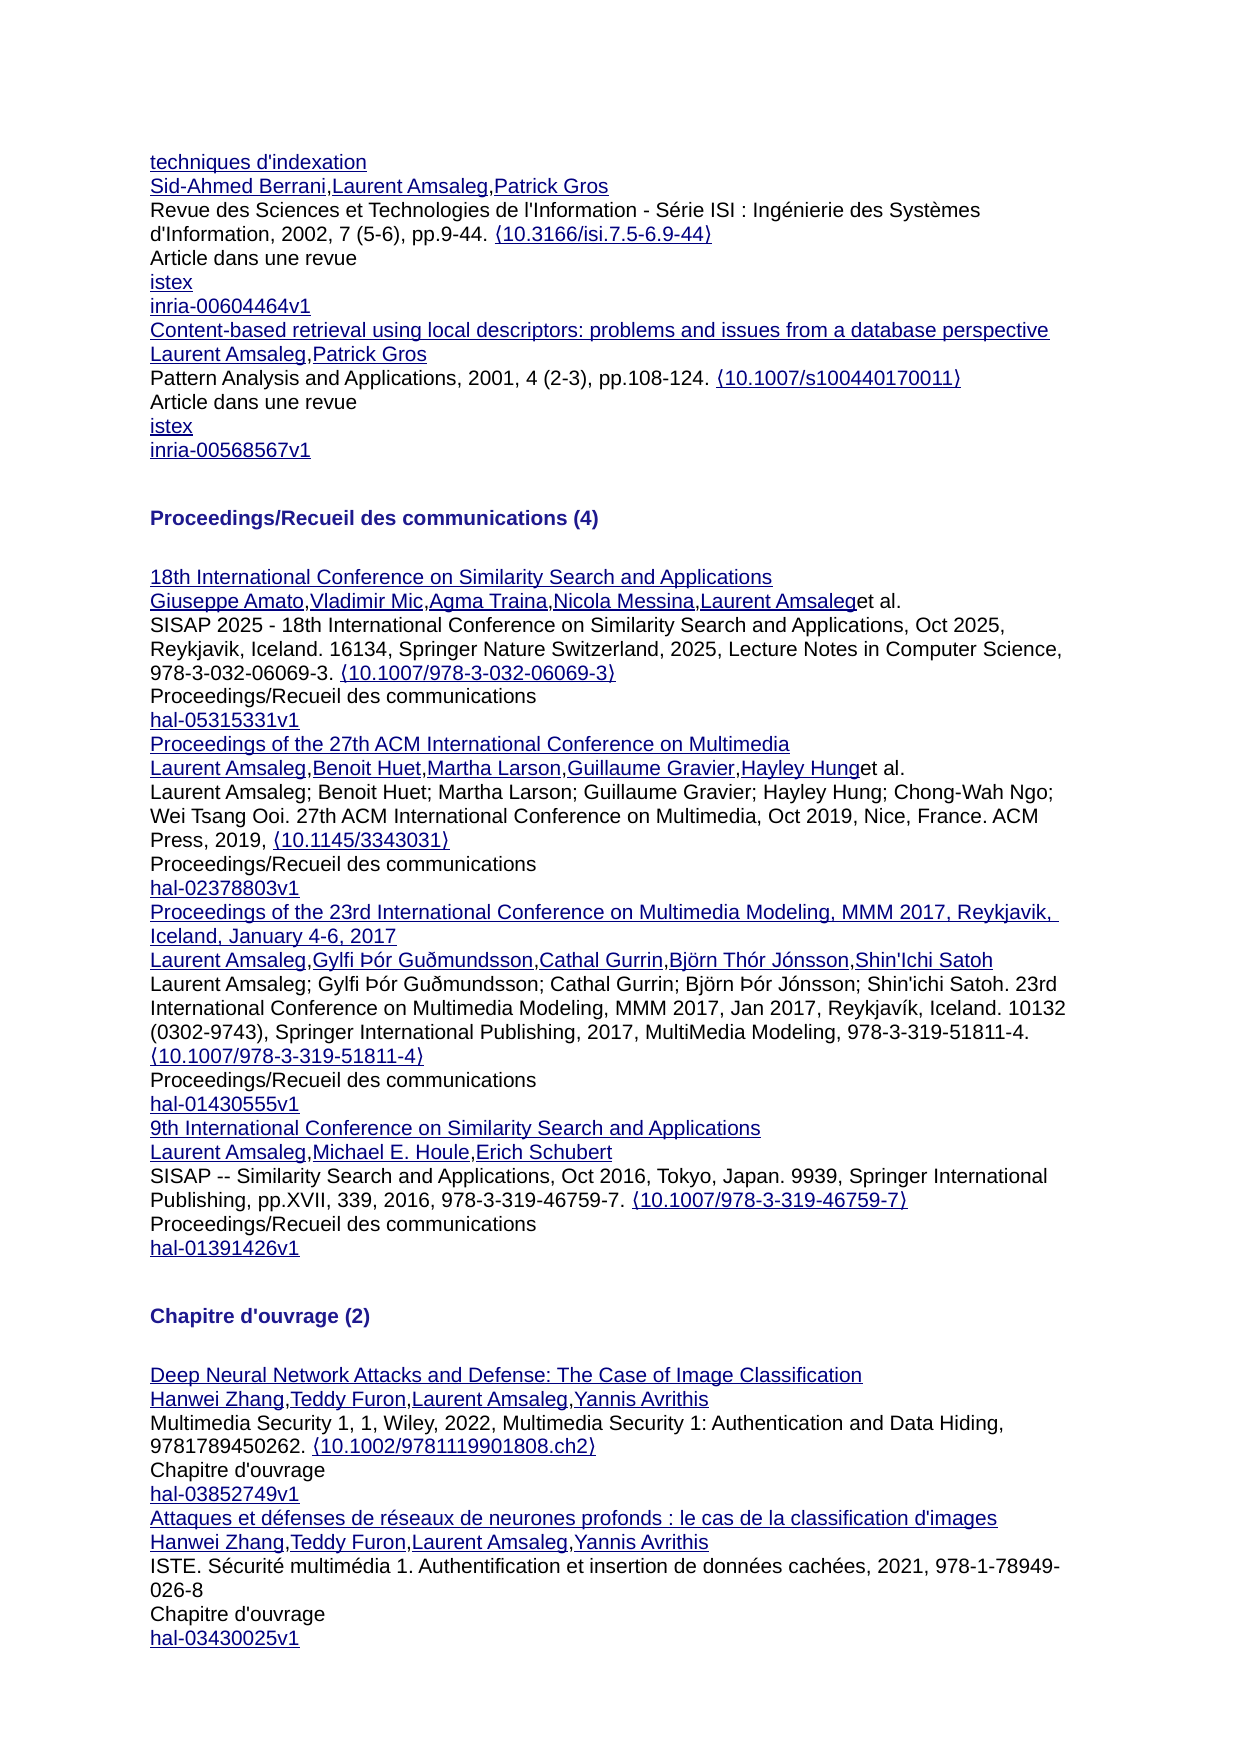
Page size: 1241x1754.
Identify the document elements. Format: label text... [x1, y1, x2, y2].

subtitle Chapitre d'ouvrage (2) [150, 1304, 1090, 1328]
subtitle Proceedings/Recueil des communications (4) [150, 506, 1090, 530]
table_cell Attaques et défenses de réseaux de neurones profonds : le cas de la classification d'images Hanwei Zhang,Teddy Furon,Laurent Amsaleg,Yannis Avrithis ISTE. Sécurité multimédia 1. Authentification et insertion de données cachées, 2021, 978-1-78949-026-8 Chapitre d'ouvrage hal-03430025v1 [150, 1506, 1090, 1650]
table_cell Proceedings of the 27th ACM International Conference on Multimedia Laurent Amsaleg,Benoit Huet,Martha Larson,Guillaume Gravier,Hayley Hunget al. Laurent Amsaleg; Benoit Huet; Martha Larson; Guillaume Gravier; Hayley Hung; Chong-Wah Ngo; Wei Tsang Ooi. 27th ACM International Conference on Multimedia, Oct 2019, Nice, France. ACM Press, 2019, ⟨10.1145/3343031⟩ Proceedings/Recueil des communications hal-02378803v1 [150, 732, 1090, 900]
table_cell Content-based retrieval using local descriptors: problems and issues from a database perspective Laurent Amsaleg,Patrick Gros Pattern Analysis and Applications, 2001, 4 (2-3), pp.108-124. ⟨10.1007/s100440170011⟩ Article dans une revue istex inria-00568567v1 [150, 318, 1090, 461]
table_cell Proceedings of the 23rd International Conference on Multimedia Modeling, MMM 2017, Reykjavik, Iceland, January 4-6, 2017 Laurent Amsaleg,Gylfi Þór Guðmundsson,Cathal Gurrin,Björn Thór Jónsson,Shin'Ichi Satoh Laurent Amsaleg; Gylfi Þór Guðmundsson; Cathal Gurrin; Björn Þór Jónsson; Shin'ichi Satoh. 23rd International Conference on Multimedia Modeling, MMM 2017, Jan 2017, Reykjavík, Iceland. 10132 (0302-9743), Springer International Publishing, 2017, MultiMedia Modeling, 978-3-319-51811-4. ⟨10.1007/978-3-319-51811-4⟩ Proceedings/Recueil des communications hal-01430555v1 [150, 900, 1090, 1116]
table_header 18th International Conference on Similarity Search and Applications Giuseppe Amato,Vladimir Mic,Agma Traina,Nicola Messina,Laurent Amsaleget al. SISAP 2025 - 18th International Conference on Similarity Search and Applications, Oct 2025, Reykjavik, Iceland. 16134, Springer Nature Switzerland, 2025, Lecture Notes in Computer Science, 978-3-032-06069-3. ⟨10.1007/978-3-032-06069-3⟩ Proceedings/Recueil des communications hal-05315331v1 [150, 565, 1090, 732]
table_cell 9th International Conference on Similarity Search and Applications Laurent Amsaleg,Michael E. Houle,Erich Schubert SISAP -- Similarity Search and Applications, Oct 2016, Tokyo, Japan. 9939, Springer International Publishing, pp.XVII, 339, 2016, 978-3-319-46759-7. ⟨10.1007/978-3-319-46759-7⟩ Proceedings/Recueil des communications hal-01391426v1 [150, 1116, 1090, 1259]
table_header Deep Neural Network Attacks and Defense: The Case of Image Classification Hanwei Zhang,Teddy Furon,Laurent Amsaleg,Yannis Avrithis Multimedia Security 1, 1, Wiley, 2022, Multimedia Security 1: Authentication and Data Hiding, 9781789450262. ⟨10.1002/9781119901808.ch2⟩ Chapitre d'ouvrage hal-03852749v1 [150, 1363, 1090, 1506]
table_cell techniques d'indexation Sid-Ahmed Berrani,Laurent Amsaleg,Patrick Gros Revue des Sciences et Technologies de l'Information - Série ISI : Ingénierie des Systèmes d'Information, 2002, 7 (5-6), pp.9-44. ⟨10.3166/isi.7.5-6.9-44⟩ Article dans une revue istex inria-00604464v1 [150, 150, 1090, 318]
